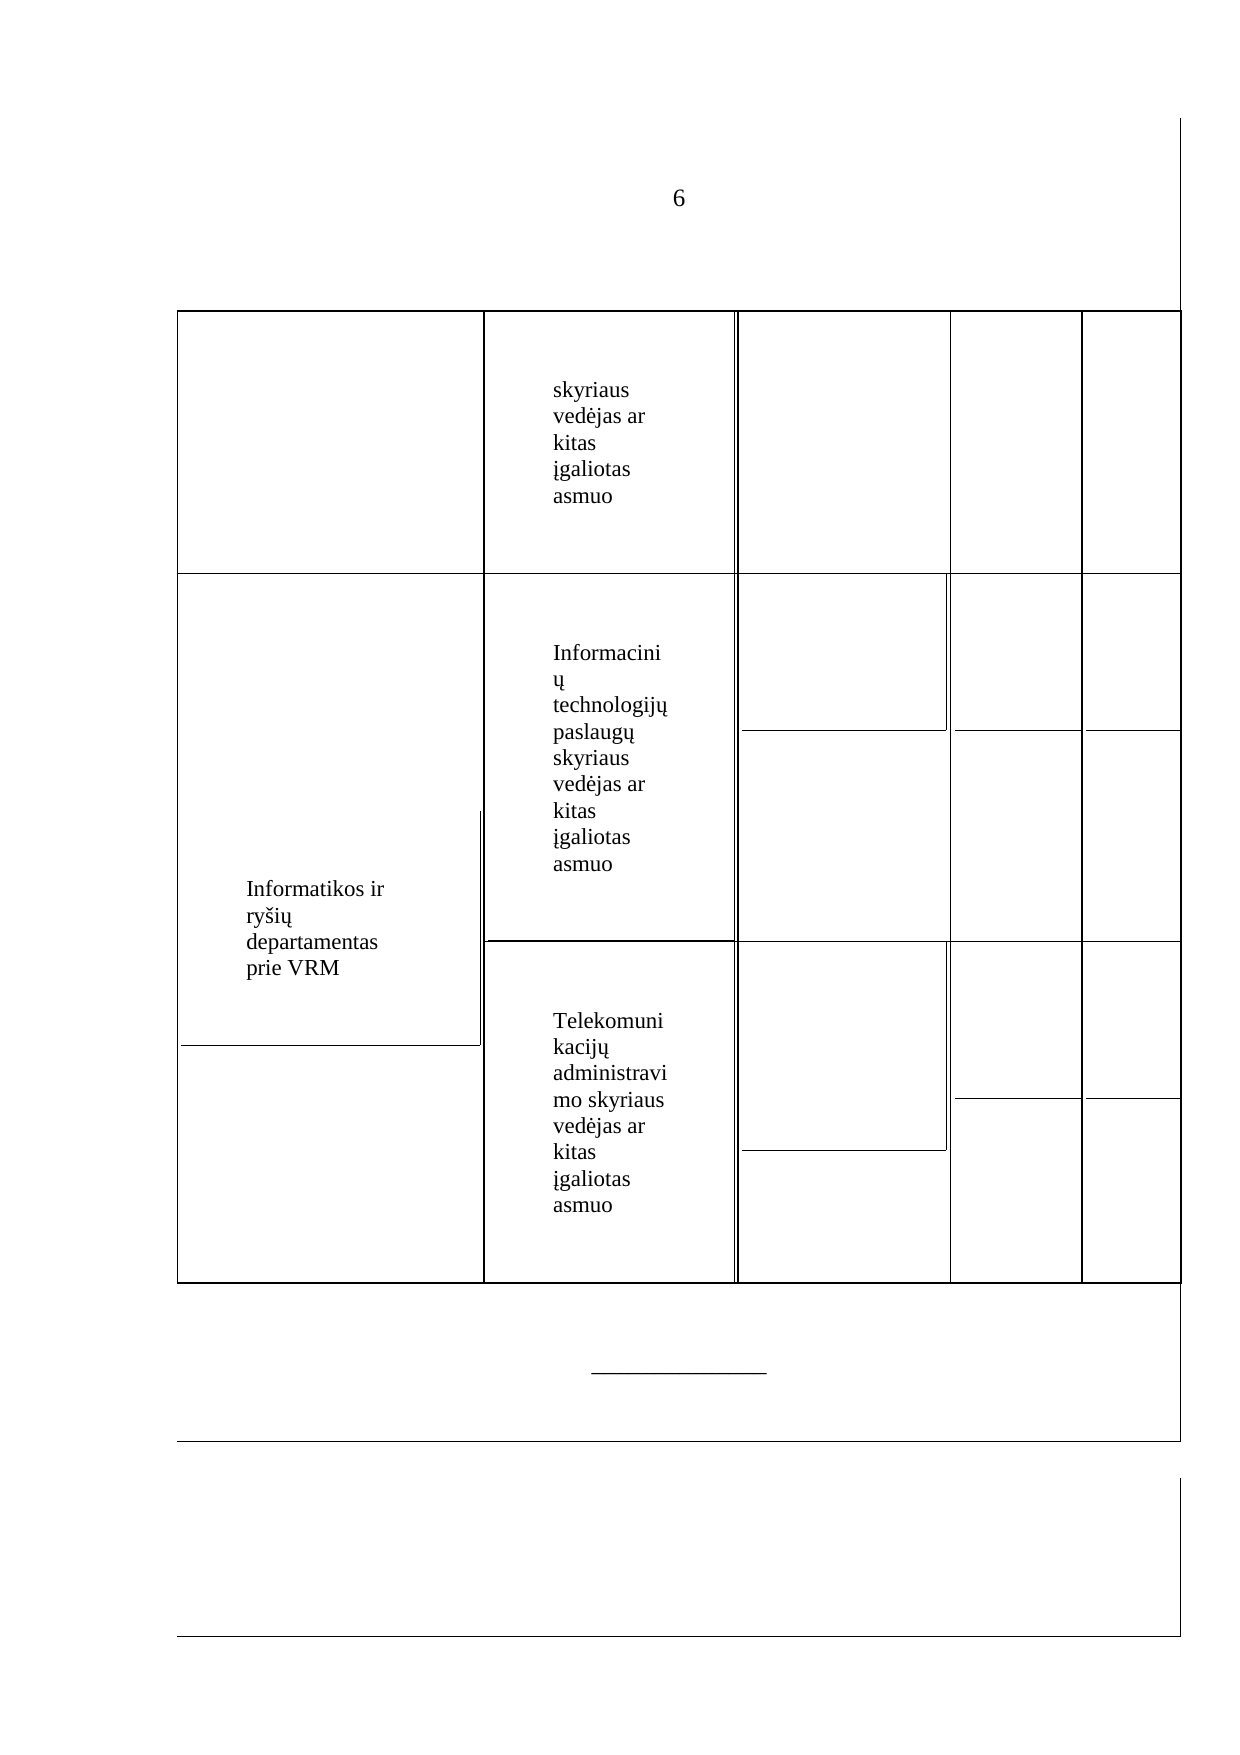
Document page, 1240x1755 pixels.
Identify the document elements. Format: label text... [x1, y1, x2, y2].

table_cell [1083, 312, 1180, 573]
table_cell Informatikos ir ryšių departamentas prie VRM [178, 574, 483, 1282]
table_cell [951, 574, 1081, 941]
table_cell [1083, 942, 1180, 1282]
table_cell [178, 312, 483, 573]
table_cell [739, 574, 950, 941]
table_cell [951, 942, 1081, 1282]
table_cell Telekomunikacijų administravimo skyriaus vedėjas ar kitas įgaliotas asmuo [485, 942, 734, 1282]
text ______________ [177, 1284, 1180, 1441]
table_cell [1083, 574, 1180, 941]
table_cell [739, 942, 950, 1282]
table_cell skyriaus vedėjas ar kitas įgaliotas asmuo [485, 312, 734, 573]
table_cell [739, 312, 950, 573]
table_cell Informacinių technologijų paslaugų skyriaus vedėjas ar kitas įgaliotas asmuo [485, 574, 734, 941]
table_cell [951, 312, 1081, 573]
